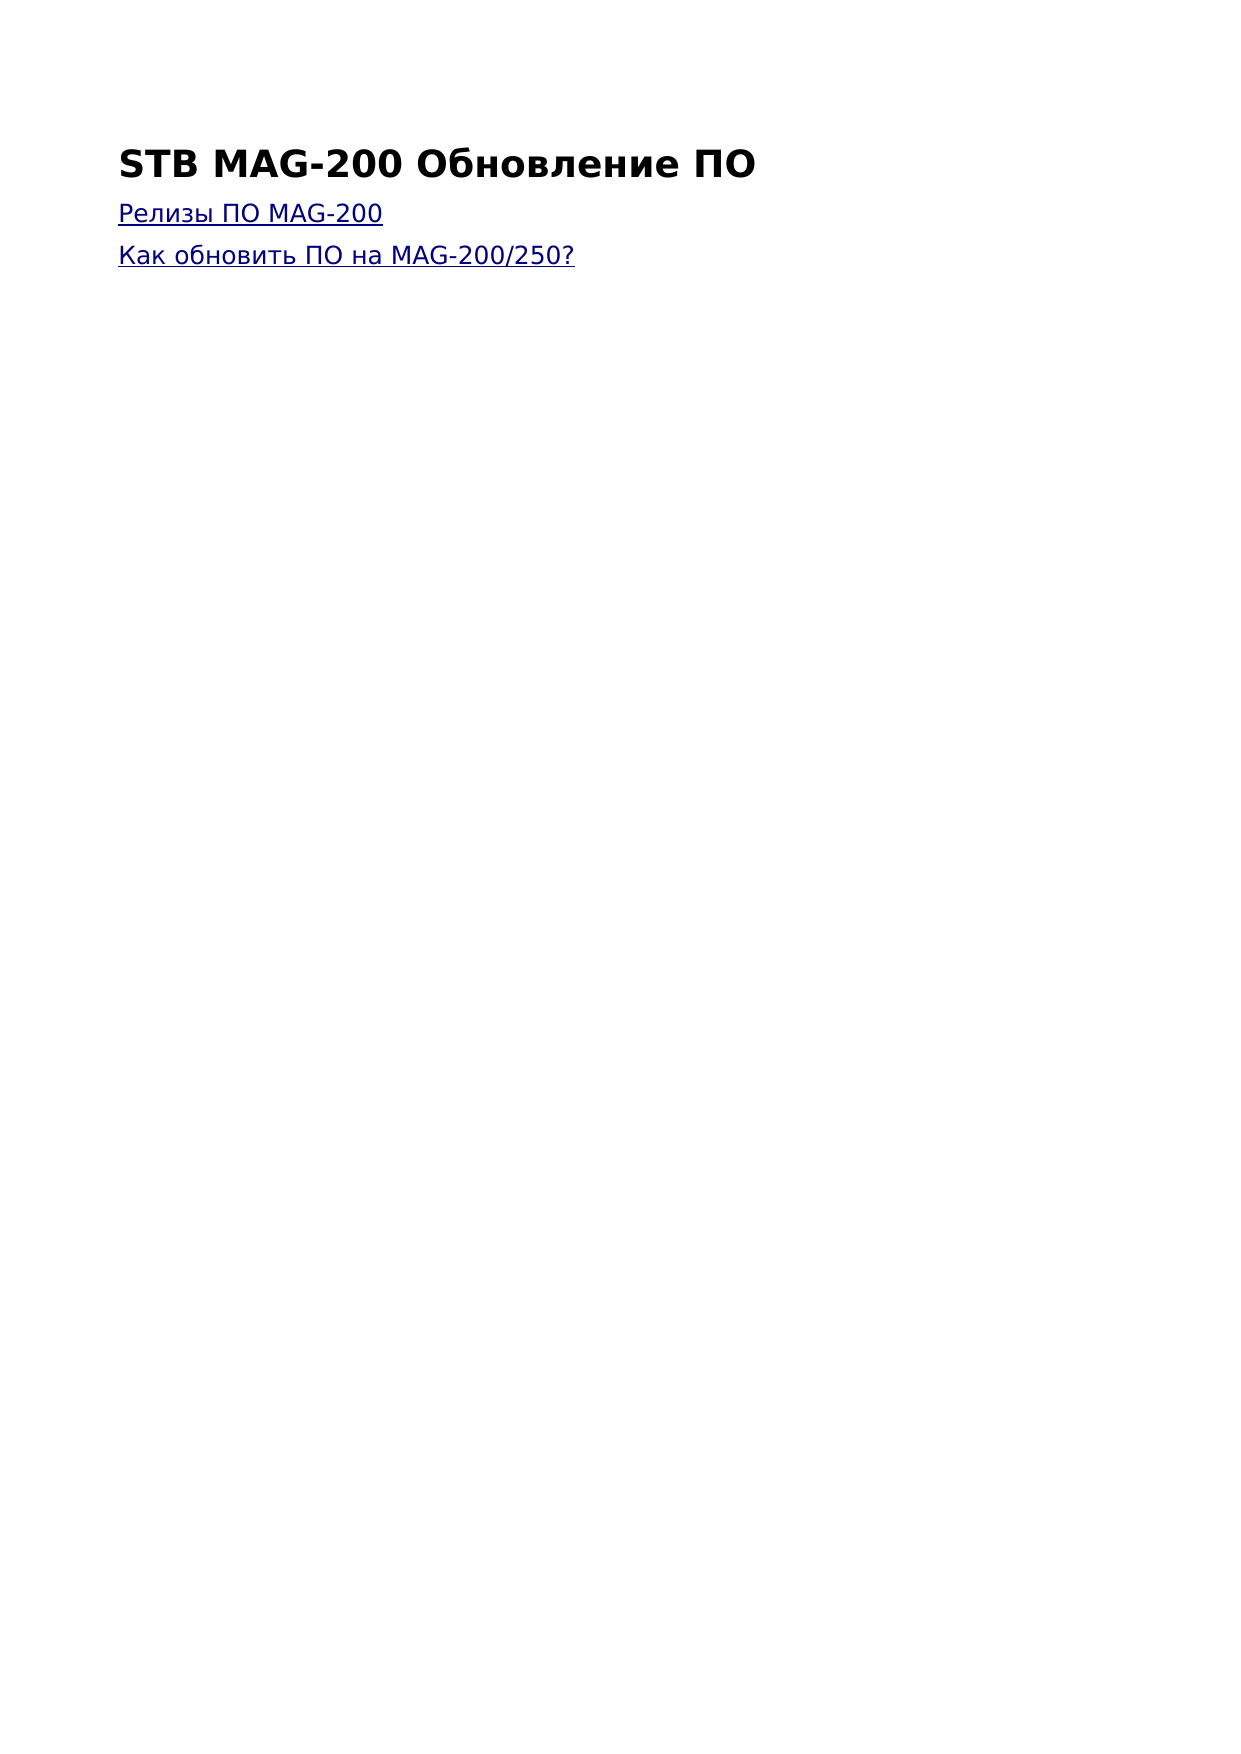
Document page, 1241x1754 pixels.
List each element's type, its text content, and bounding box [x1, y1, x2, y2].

text Как обновить ПО на MAG-200/250? [118, 241, 1122, 270]
text Релизы ПО MAG-200 [118, 199, 1122, 228]
subtitle STB MAG-200 Обновление ПО [118, 143, 1122, 187]
